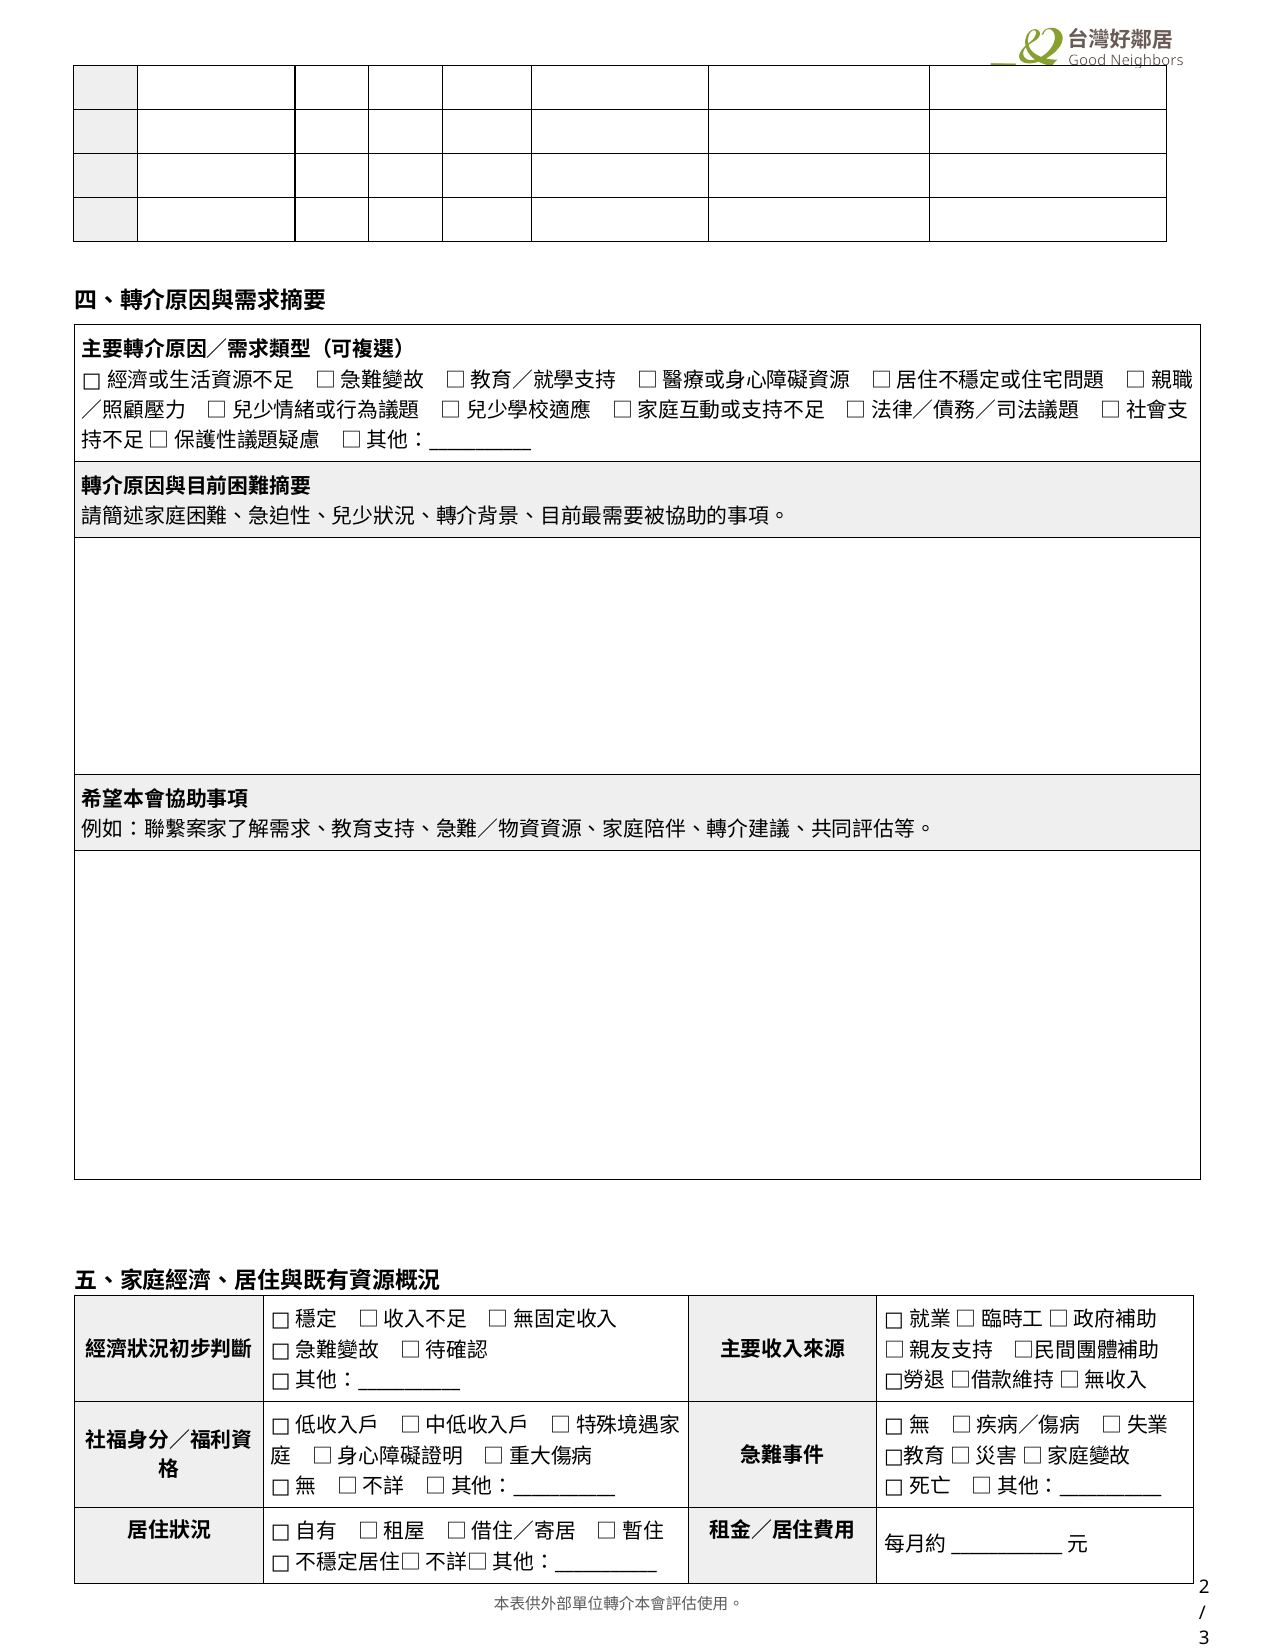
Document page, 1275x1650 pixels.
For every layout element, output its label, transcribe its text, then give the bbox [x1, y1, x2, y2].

table_cell 租金／居住費用 [689, 1508, 876, 1583]
table_cell [709, 154, 929, 197]
table_cell [369, 154, 442, 197]
table_cell □ 低收入戶 □ 中低收入戶 □ 特殊境遇家庭 □ 身心障礙證明 □ 重大傷病 □ 無 □ 不詳 □ 其他：___________ [264, 1402, 688, 1507]
table_cell [443, 110, 531, 153]
table_cell [532, 110, 708, 153]
table_cell [443, 198, 531, 241]
table_cell 社福身分／福利資格 [75, 1402, 263, 1507]
table_cell [138, 198, 294, 241]
table_header □ 就業 □ 臨時工 □ 政府補助 □ 親友支持 □民間團體補助 □勞退 □借款維持 □ 無收入 [877, 1296, 1193, 1401]
table_cell [74, 110, 137, 153]
table_cell [443, 154, 531, 197]
table_cell [296, 198, 368, 241]
table_cell [532, 154, 708, 197]
table_cell [74, 198, 137, 241]
text 四、轉介原因與需求摘要 [74, 282, 1201, 315]
table_header □ 穩定 □ 收入不足 □ 無固定收入 □ 急難變故 □ 待確認 □ 其他：___________ [264, 1296, 688, 1401]
table_cell [75, 538, 1200, 774]
table_cell [296, 66, 368, 109]
table_cell □ 無 □ 疾病／傷病 □ 失業 □教育 □ 災害 □ 家庭變故 □ 死亡 □ 其他：___________ [877, 1402, 1193, 1507]
table_cell [296, 154, 368, 197]
table_cell [443, 66, 531, 109]
table_cell [709, 110, 929, 153]
table_cell [930, 198, 1166, 241]
table_cell [532, 198, 708, 241]
table_cell [138, 154, 294, 197]
table_cell [709, 66, 929, 109]
table_cell 急難事件 [689, 1402, 876, 1507]
table_cell [138, 66, 294, 109]
table_cell [930, 66, 1166, 109]
table_header [1196, 1295, 1201, 1401]
table_cell 希望本會協助事項 例如：聯繫案家了解需求、教育支持、急難／物資資源、家庭陪伴、轉介建議、共同評估等。 [75, 775, 1200, 850]
table_header 經濟狀況初步判斷 [75, 1296, 263, 1401]
table_cell [75, 851, 1200, 1179]
table_cell [709, 198, 929, 241]
table_cell 轉介原因與目前困難摘要 請簡述家庭困難、急迫性、兒少狀況、轉介背景、目前最需要被協助的事項。 [75, 462, 1200, 537]
table_cell □ 自有 □ 租屋 □ 借住／寄居 □ 暫住 □ 不穩定居住□ 不詳□ 其他：___________ [264, 1508, 688, 1583]
table_cell 居住狀況 [75, 1508, 263, 1583]
text 五、家庭經濟、居住與既有資源概況 [74, 1262, 1201, 1295]
table_cell [369, 110, 442, 153]
table_cell [74, 66, 137, 109]
table_cell [369, 66, 442, 109]
table_cell [930, 154, 1166, 197]
table_cell [930, 110, 1166, 153]
table_cell [1196, 1401, 1201, 1507]
table_cell [296, 110, 368, 153]
table_cell 每月約 ____________ 元 [877, 1508, 1193, 1583]
table_cell [369, 198, 442, 241]
table_cell [1196, 1507, 1201, 1583]
table_header 主要轉介原因／需求類型（可複選） □ 經濟或生活資源不足 □ 急難變故 □ 教育／就學支持 □ 醫療或身心障礙資源 □ 居住不穩定或住宅問題 □ 親職／照顧壓力 □ 兒少情緒或行為議題 □ 兒少學校適應 □ 家庭互動或支持不足 □ 法律／債務／司法議題 □ 社會支持不足 □ 保護性議題疑慮 □ 其他：___________ [75, 325, 1200, 461]
table_cell [138, 110, 294, 153]
table_cell [532, 66, 708, 109]
table_cell [74, 154, 137, 197]
table_header 主要收入來源 [689, 1296, 876, 1401]
